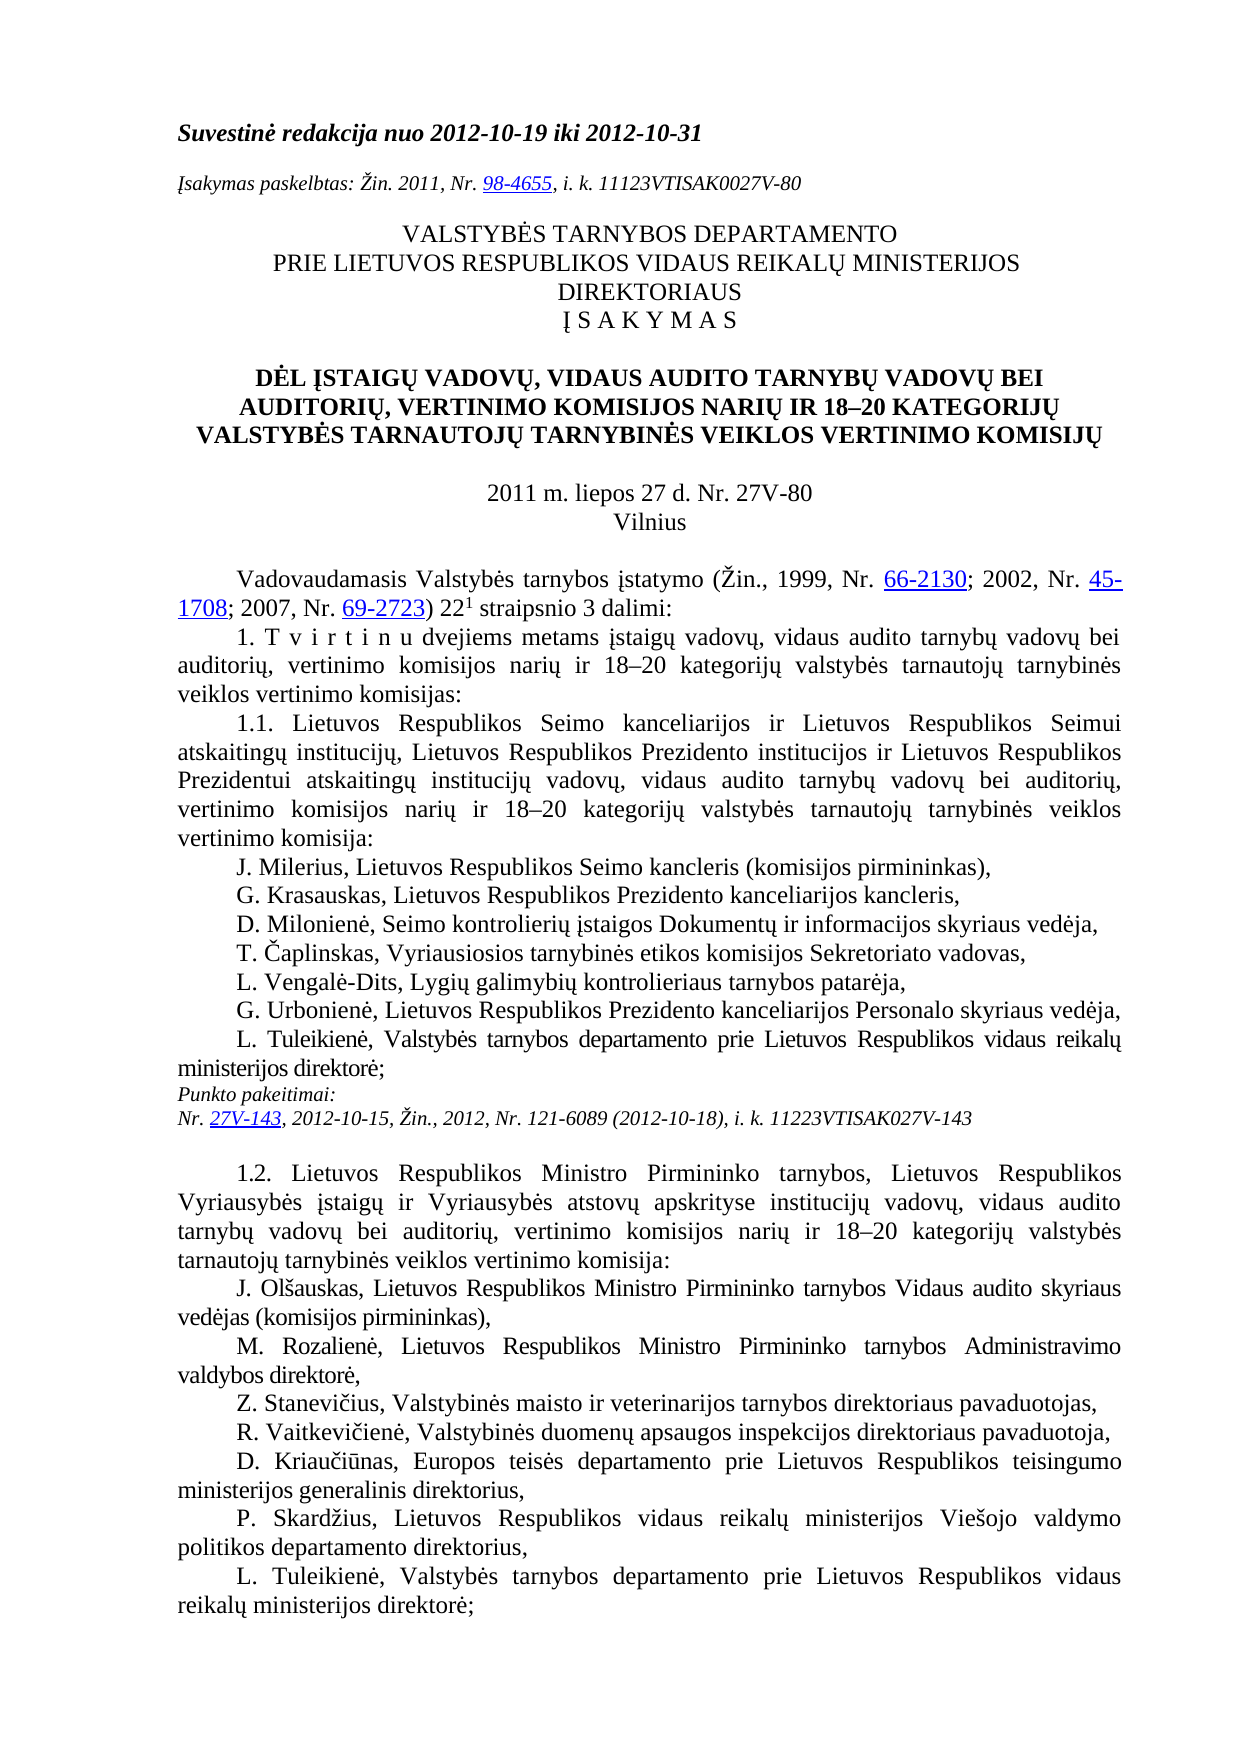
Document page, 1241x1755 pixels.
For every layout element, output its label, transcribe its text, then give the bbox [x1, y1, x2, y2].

text Įsakymas paskelbtas: Žin. 2011, Nr. 98-4655, i. k. 11123VTISAK0027V-80 [177, 171, 1122, 195]
text M. Rozalienė, Lietuvos Respublikos Ministro Pirmininko tarnybos Administravimo valdybos direktorė, [177, 1331, 1122, 1388]
text G. Urbonienė, Lietuvos Respublikos Prezidento kanceliarijos Personalo skyriaus vedėja, [177, 995, 1122, 1024]
text J. Milerius, Lietuvos Respublikos Seimo kancleris (komisijos pirmininkas), [177, 852, 1122, 880]
text Z. Stanevičius, Valstybinės maisto ir veterinarijos tarnybos direktoriaus pavaduotojas, [177, 1388, 1122, 1417]
text Vilnius [177, 507, 1122, 535]
text Punkto pakeitimai: [177, 1082, 1122, 1106]
text D. Milonienė, Seimo kontrolierių įstaigos Dokumentų ir informacijos skyriaus vedėja, [177, 909, 1122, 938]
text DIREKTORIAUS [177, 277, 1122, 305]
text L. Tuleikienė, Valstybės tarnybos departamento prie Lietuvos Respublikos vidaus reikalų ministerijos direktorė; [177, 1024, 1122, 1082]
text R. Vaitkevičienė, Valstybinės duomenų apsaugos inspekcijos direktoriaus pavaduotoja, [177, 1417, 1122, 1446]
text L. Vengalė-Dits, Lygių galimybių kontrolieriaus tarnybos patarėja, [177, 967, 1122, 995]
text D. Kriaučiūnas, Europos teisės departamento prie Lietuvos Respublikos teisingumo ministerijos generalinis direktorius, [177, 1446, 1122, 1503]
text Į S A K Y M A S [177, 305, 1122, 334]
text 1. T v i r t i n u dvejiems metams įstaigų vadovų, vidaus audito tarnybų vadovų bei auditorių, vertinimo komisijos narių ir 18–20 kategorijų valstybės tarnautojų tarnybinės veiklos vertinimo komisijas: [177, 622, 1122, 708]
text DĖL ĮSTAIGŲ VADOVŲ, VIDAUS AUDITO TARNYBŲ VADOVŲ BEI AUDITORIŲ, VERTINIMO KOMISIJOS NARIŲ IR 18–20 KATEGORIJŲ VALSTYBĖS TARNAUTOJŲ TARNYBINĖS VEIKLOS VERTINIMO KOMISIJŲ [177, 363, 1122, 449]
text T. Čaplinskas, Vyriausiosios tarnybinės etikos komisijos Sekretoriato vadovas, [177, 938, 1122, 967]
text Vadovaudamasis Valstybės tarnybos įstatymo (Žin., 1999, Nr. 66-2130; 2002, Nr. 45-1708; 2007, Nr. 69-2723) 221 straipsnio 3 dalimi: [177, 564, 1122, 622]
text 1.2. Lietuvos Respublikos Ministro Pirmininko tarnybos, Lietuvos Respublikos Vyriausybės įstaigų ir Vyriausybės atstovų apskrityse institucijų vadovų, vidaus audito tarnybų vadovų bei auditorių, vertinimo komisijos narių ir 18–20 kategorijų valstybės tarnautojų tarnybinės veiklos vertinimo komisija: [177, 1158, 1122, 1273]
text PRIE LIETUVOS RESPUBLIKOS VIDAUS REIKALŲ MINISTERIJOS [177, 248, 1122, 277]
text J. Olšauskas, Lietuvos Respublikos Ministro Pirmininko tarnybos Vidaus audito skyriaus vedėjas (komisijos pirmininkas), [177, 1273, 1122, 1331]
text G. Krasauskas, Lietuvos Respublikos Prezidento kanceliarijos kancleris, [177, 880, 1122, 909]
text 2011 m. liepos 27 d. Nr. 27V-80 [177, 478, 1122, 507]
text VALSTYBĖS TARNYBOS DEPARTAMENTO [177, 219, 1122, 248]
text L. Tuleikienė, Valstybės tarnybos departamento prie Lietuvos Respublikos vidaus reikalų ministerijos direktorė; [177, 1561, 1122, 1618]
text P. Skardžius, Lietuvos Respublikos vidaus reikalų ministerijos Viešojo valdymo politikos departamento direktorius, [177, 1503, 1122, 1561]
text Suvestinė redakcija nuo 2012-10-19 iki 2012-10-31 [177, 118, 1122, 147]
text 1.1. Lietuvos Respublikos Seimo kanceliarijos ir Lietuvos Respublikos Seimui atskaitingų institucijų, Lietuvos Respublikos Prezidento institucijos ir Lietuvos Respublikos Prezidentui atskaitingų institucijų vadovų, vidaus audito tarnybų vadovų bei auditorių, vertinimo komisijos narių ir 18–20 kategorijų valstybės tarnautojų tarnybinės veiklos vertinimo komisija: [177, 708, 1122, 852]
text Nr. 27V-143, 2012-10-15, Žin., 2012, Nr. 121-6089 (2012-10-18), i. k. 11223VTISAK027V-143 [177, 1106, 1122, 1130]
